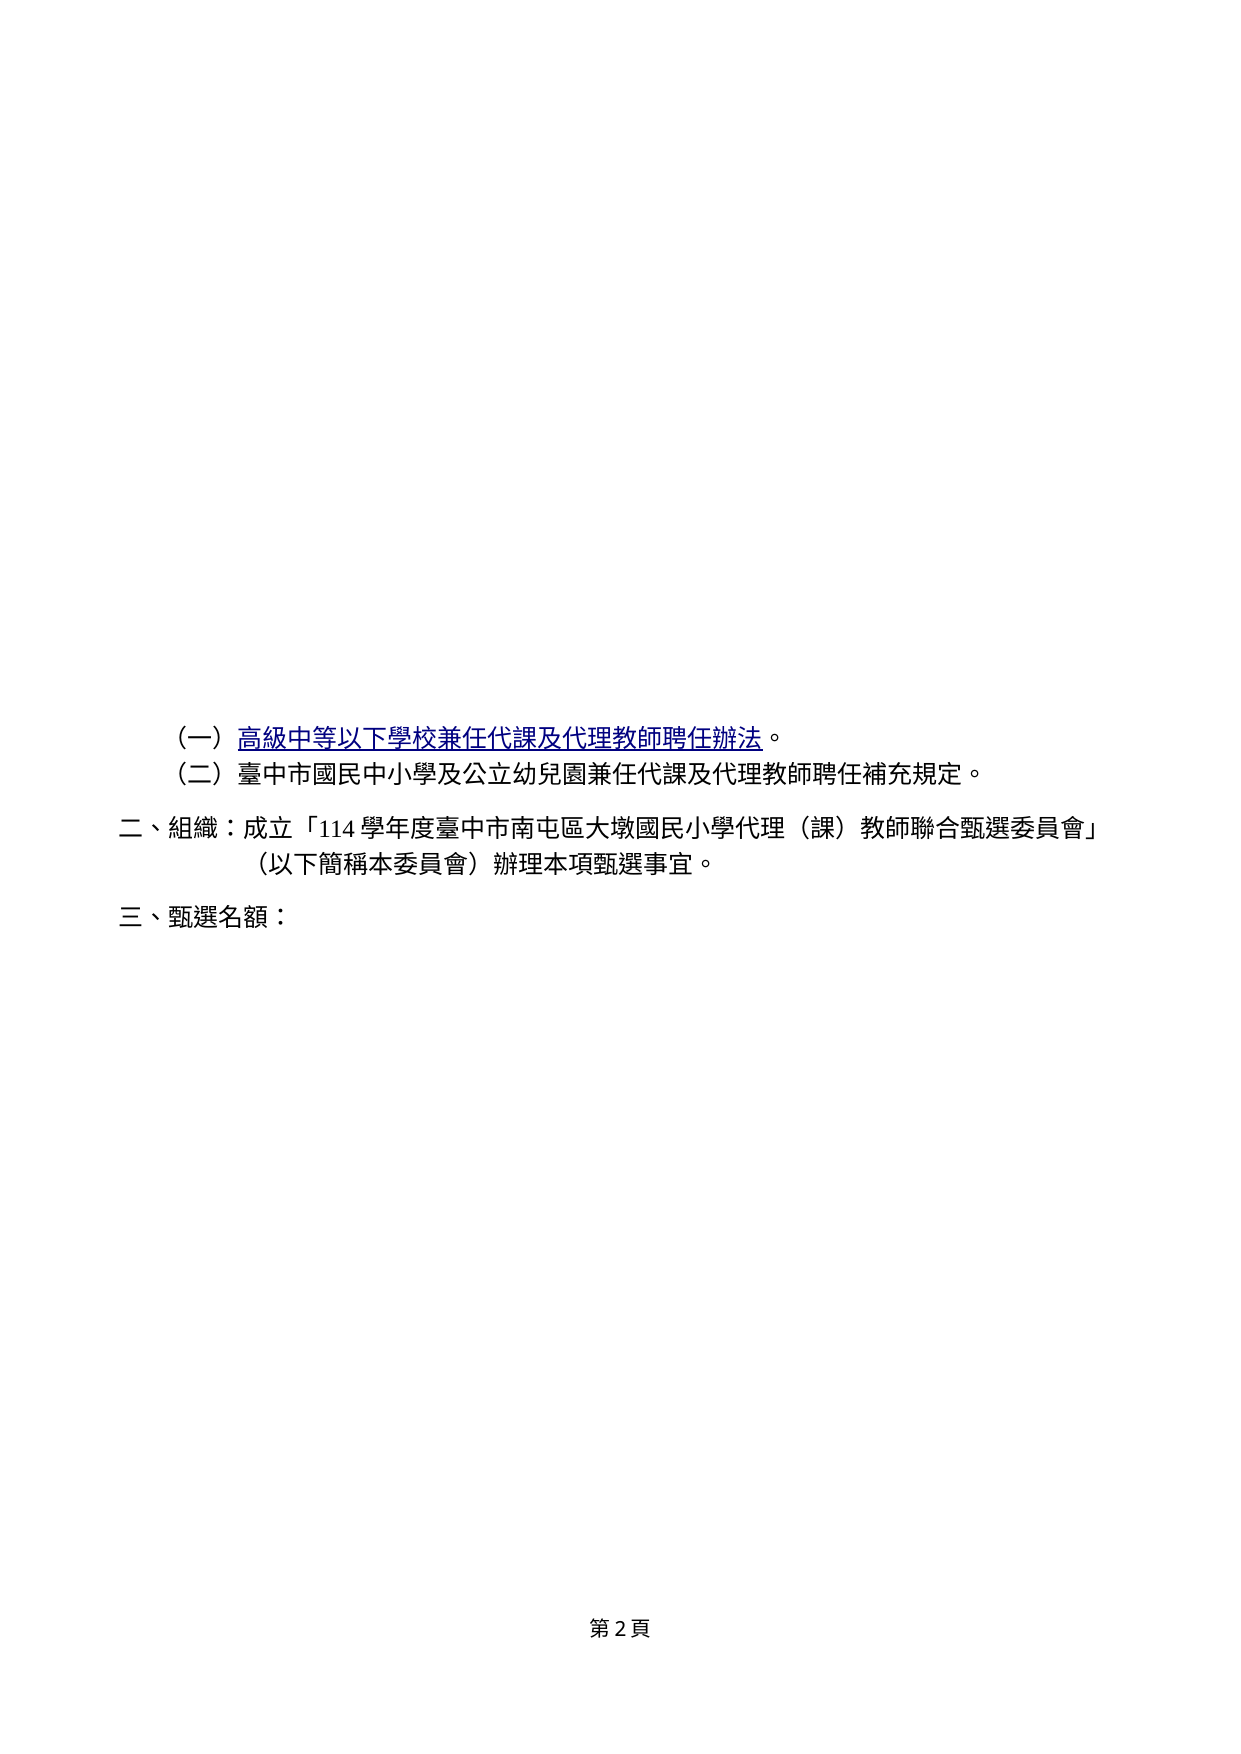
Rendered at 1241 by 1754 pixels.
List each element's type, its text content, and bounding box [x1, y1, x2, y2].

text 二、組織：成立「114學年度臺中市南屯區大墩國民小學代理（課）教師聯合甄選委員會」（以下簡稱本委員會）辦理本項甄選事宜。 [118, 808, 1122, 881]
text 三、甄選名額： [118, 898, 1122, 934]
text （二）臺中市國民中小學及公立幼兒園兼任代課及代理教師聘任補充規定。 [162, 754, 1122, 791]
text （一）高級中等以下學校兼任代課及代理教師聘任辦法。 [162, 718, 1122, 754]
